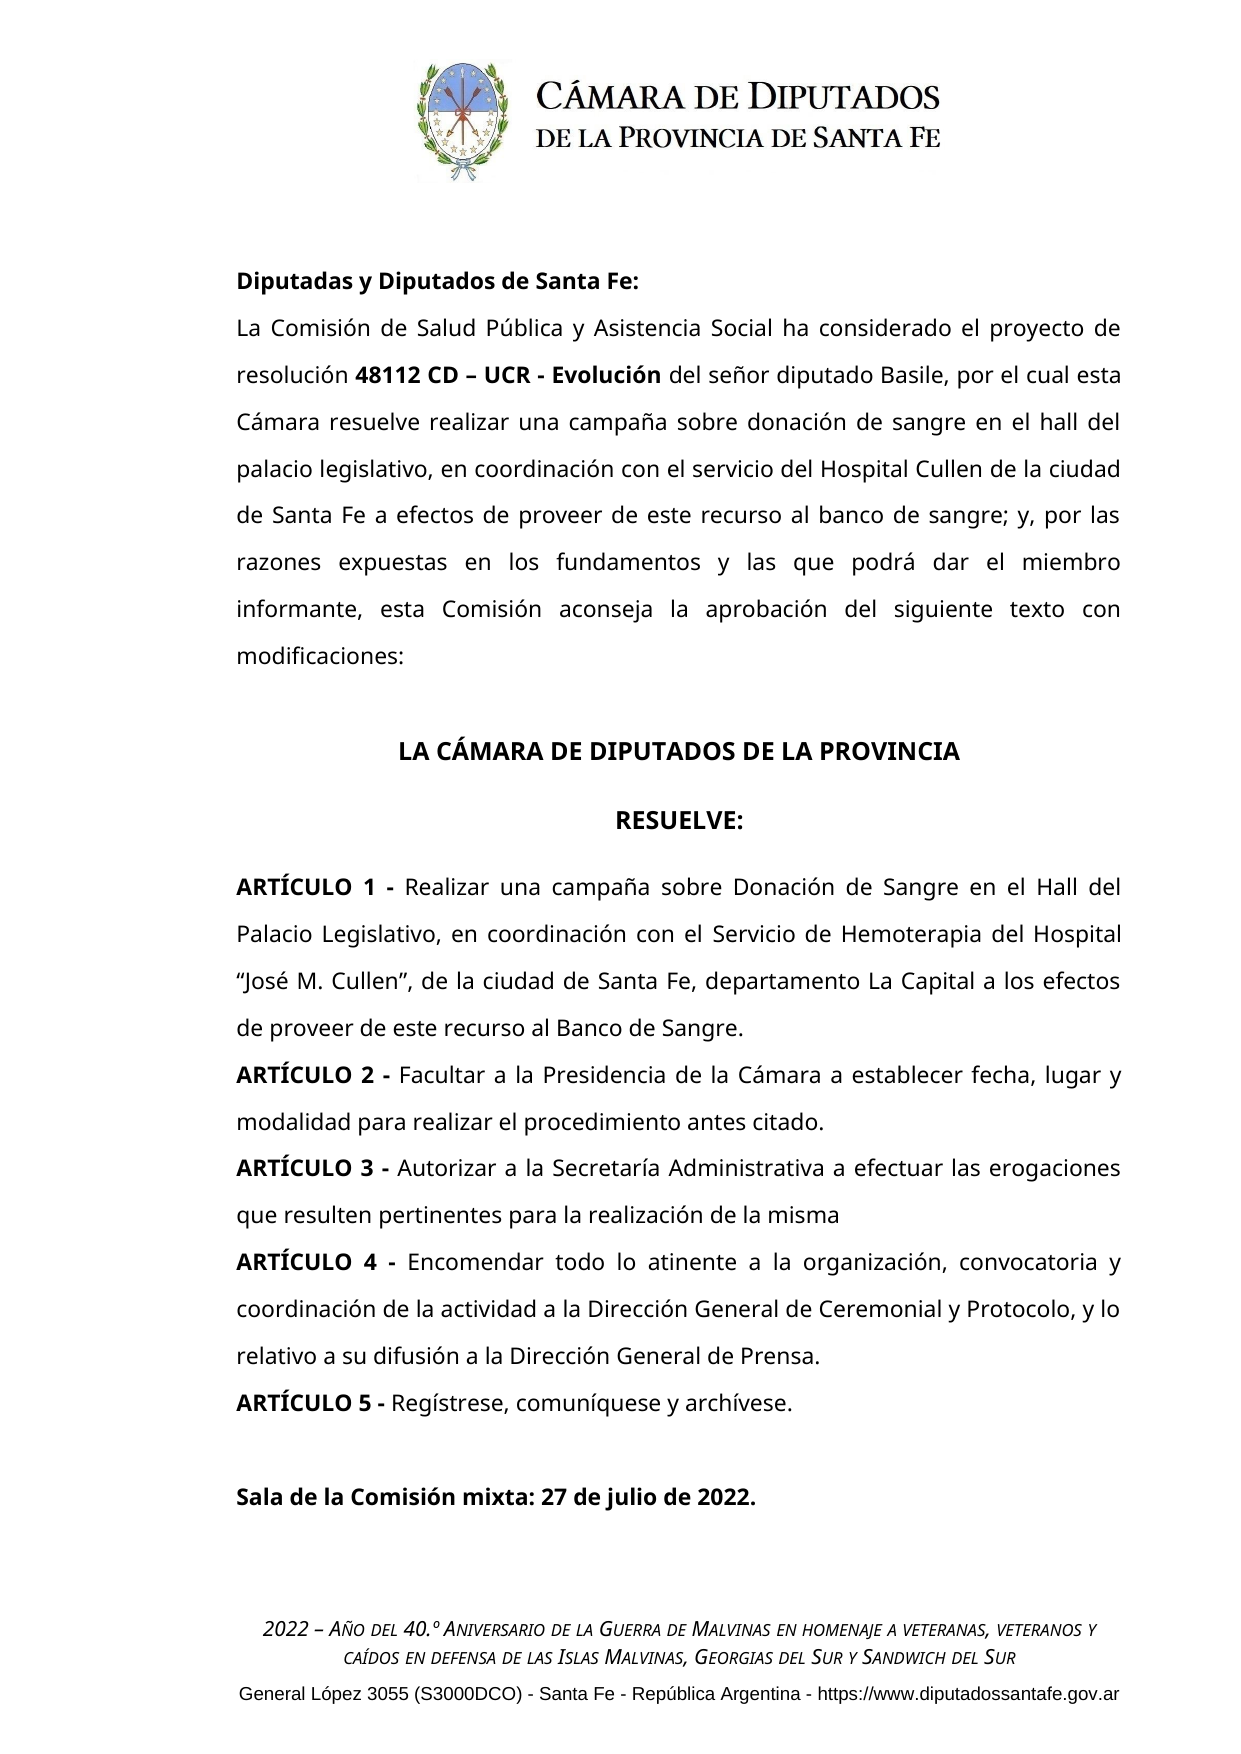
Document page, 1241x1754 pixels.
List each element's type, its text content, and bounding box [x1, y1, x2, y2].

picture [413, 59, 945, 183]
text ARTÍCULO 4 - Encomendar todo lo atinente a la organización, convocatoria y coordinación de la actividad a la Dirección General de Ceremonial y Protocolo, y lo relativo a su difusión a la Dirección General de Prensa. [236, 1246, 1122, 1371]
text LA CÁMARA DE DIPUTADOS DE LA PROVINCIA [236, 734, 1122, 768]
text La Comisión de Salud Pública y Asistencia Social ha considerado el proyecto de resolución 48112 CD – UCR - Evolución del señor diputado Basile, por el cual esta Cámara resuelve realizar una campaña sobre donación de sangre en el hall del palacio legislativo, en coordinación con el servicio del Hospital Cullen de la ciudad de Santa Fe a efectos de proveer de este recurso al banco de sangre; y, por las razones expuestas en los fundamentos y las que podrá dar el miembro informante, esta Comisión aconseja la aprobación del siguiente texto con modificaciones: [236, 312, 1122, 671]
text ARTÍCULO 3 - Autorizar a la Secretaría Administrativa a efectuar las erogaciones que resulten pertinentes para la realización de la misma [236, 1152, 1122, 1230]
text Diputadas y Diputados de Santa Fe: [236, 265, 1122, 296]
text RESUELVE: [236, 802, 1122, 836]
text Sala de la Comisión mixta: 27 de julio de 2022. [236, 1480, 1122, 1512]
text ARTÍCULO 5 - Regístrese, comuníquese y archívese. [236, 1387, 1122, 1418]
text ARTÍCULO 1 - Realizar una campaña sobre Donación de Sangre en el Hall del Palacio Legislativo, en coordinación con el Servicio de Hemoterapia del Hospital “José M. Cullen”, de la ciudad de Santa Fe, departamento La Capital a los efectos de proveer de este recurso al Banco de Sangre. [236, 871, 1122, 1043]
text ARTÍCULO 2 - Facultar a la Presidencia de la Cámara a establecer fecha, lugar y modalidad para realizar el procedimiento antes citado. [236, 1058, 1122, 1137]
